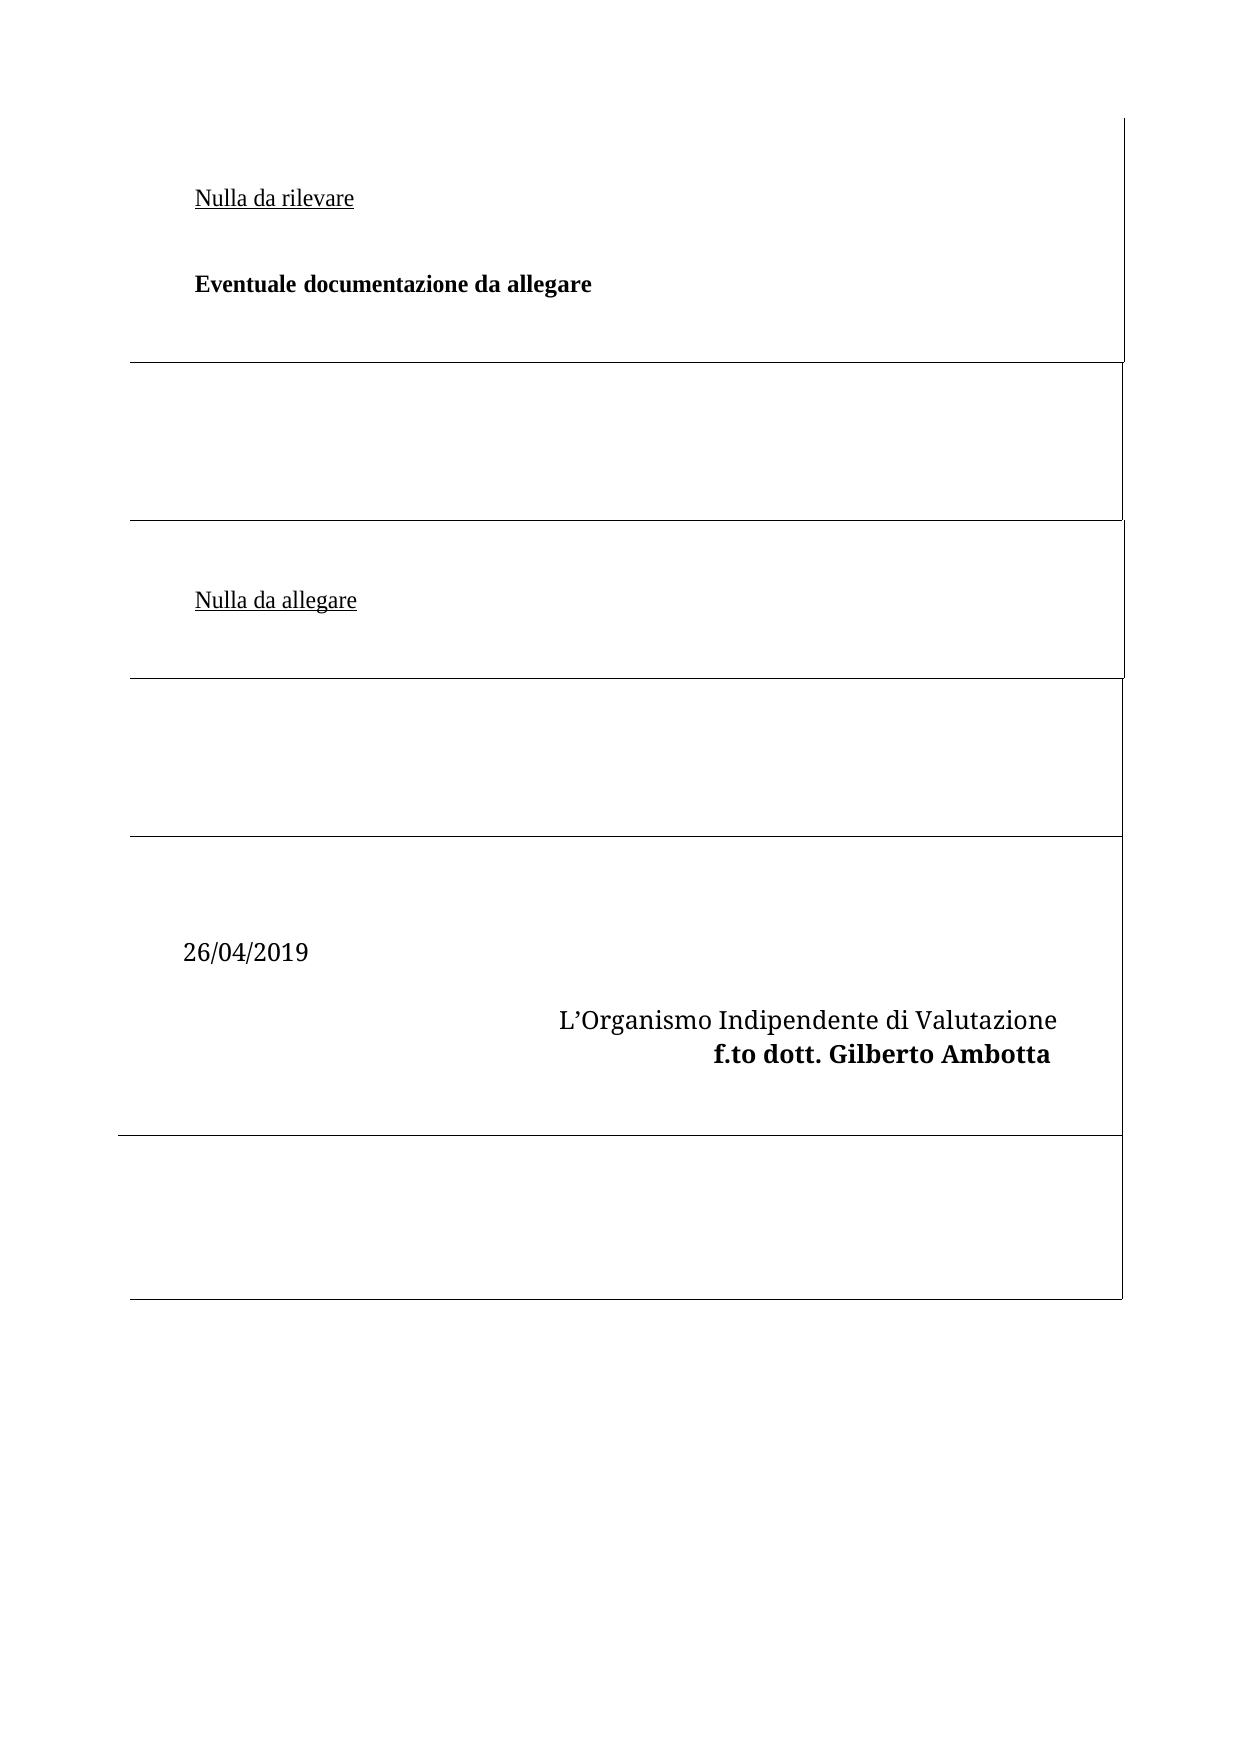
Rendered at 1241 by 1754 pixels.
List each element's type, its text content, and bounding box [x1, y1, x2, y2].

text Nulla da allegare [130, 520, 1124, 678]
text Eventuale documentazione da allegare [130, 269, 1124, 362]
text Nulla da rilevare [130, 118, 1124, 211]
text f.to dott. Gilberto Ambotta [118, 1037, 1122, 1135]
text L’Organismo Indipendente di Valutazione [118, 1003, 1122, 1037]
text 26/04/2019 [118, 935, 1122, 969]
